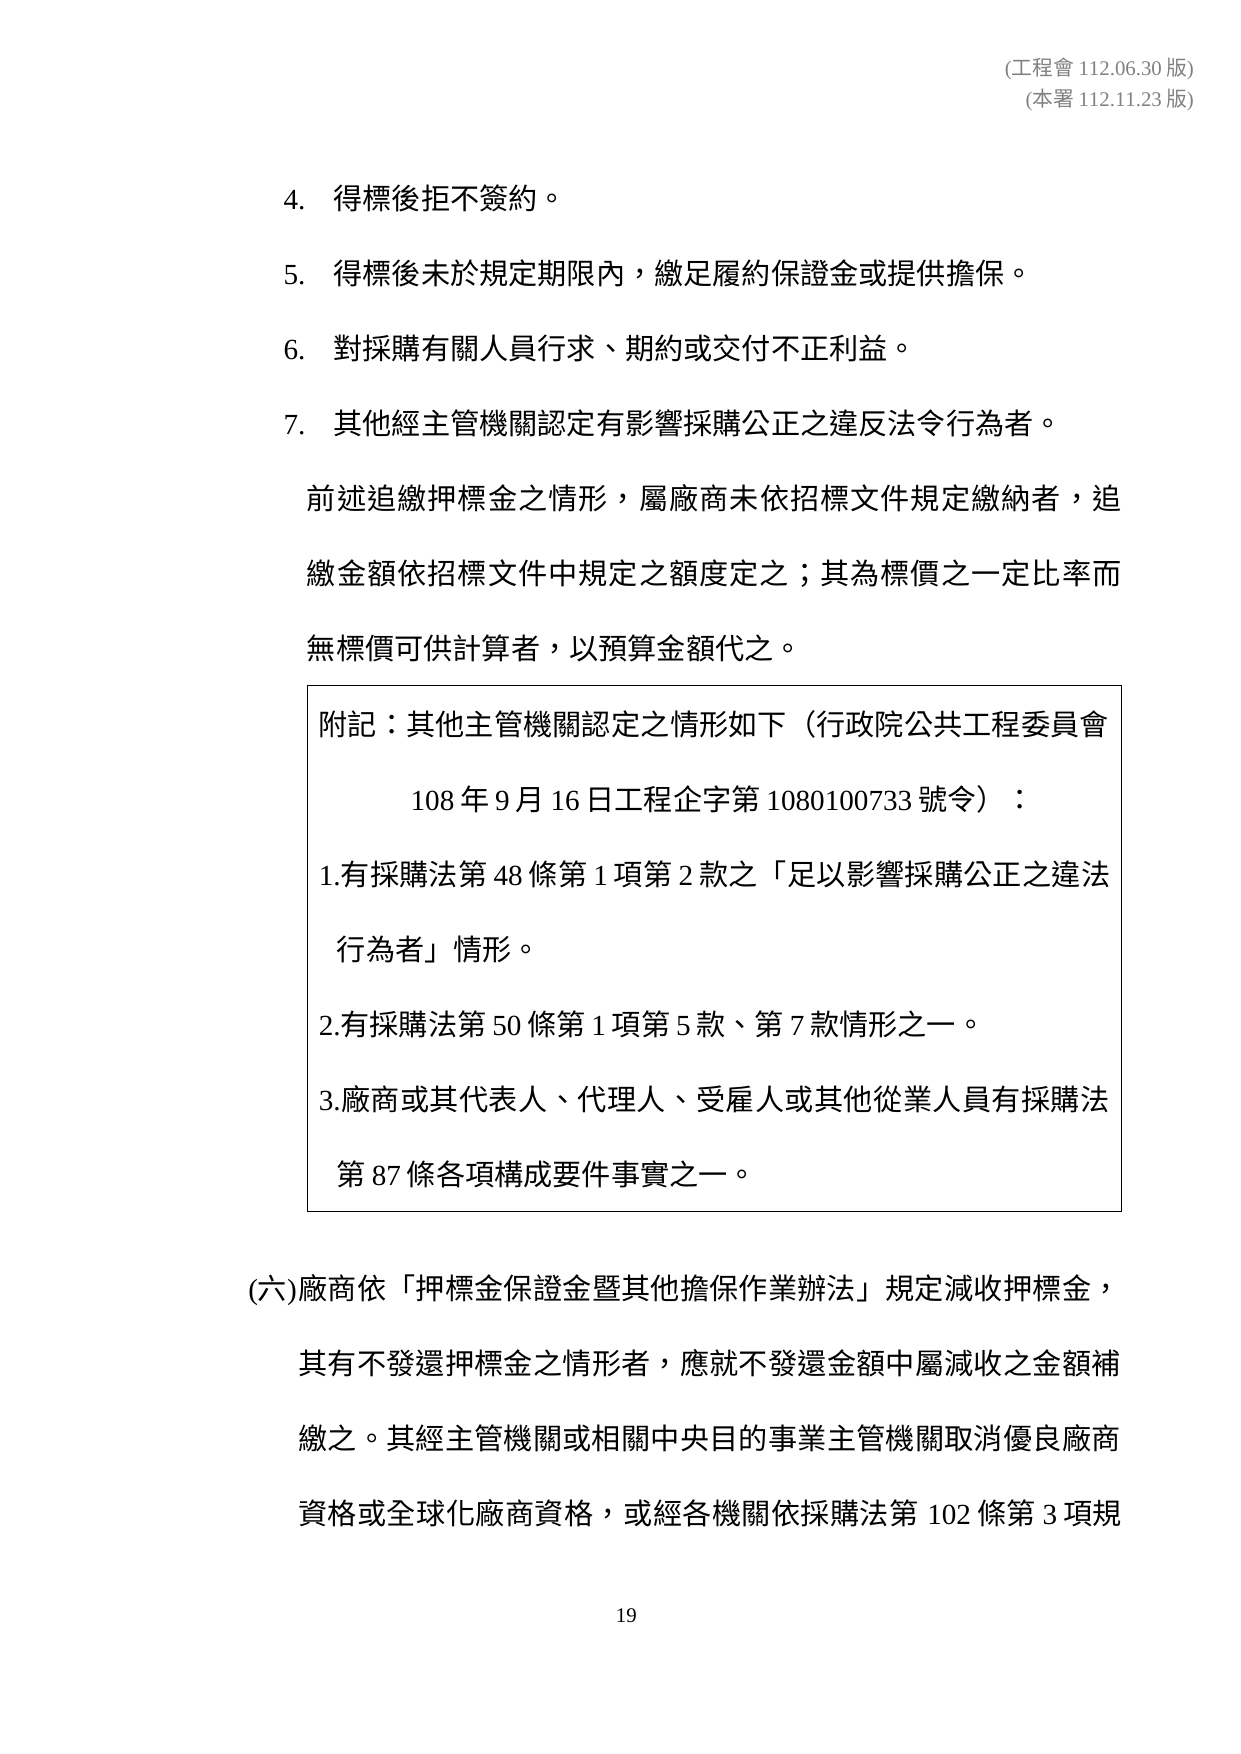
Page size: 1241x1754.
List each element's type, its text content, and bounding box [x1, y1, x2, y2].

list 對採購有關人員行求、期約或交付不正利益。 [283, 309, 1122, 384]
list 其他經主管機關認定有影響採購公正之違反法令行為者。 [283, 384, 1122, 459]
list 得標後拒不簽約。 [283, 159, 1122, 234]
list 廠商依「押標金保證金暨其他擔保作業辦法」規定減收押標金，其有不發還押標金之情形者，應就不發還金額中屬減收之金額補繳之。其經主管機關或相關中央目的事業主管機關取消優良廠商資格或全球化廠商資格，或經各機關依採購法第102條第3項規 [248, 1249, 1122, 1549]
table_header 附記：其他主管機關認定之情形如下（行政院公共工程委員會108年9月16日工程企字第1080100733號令）： 1.有採購法第48條第1項第2款之「足以影響採購公正之違法行為者」情形。 2.有採購法第50條第1項第5款、第7款情形之一。 3.廠商或其代表人、代理人、受雇人或其他從業人員有採購法第87條各項構成要件事實之一。 [308, 686, 1121, 1211]
text 前述追繳押標金之情形，屬廠商未依招標文件規定繳納者，追繳金額依招標文件中規定之額度定之；其為標價之一定比率而無標價可供計算者，以預算金額代之。 [307, 459, 1122, 684]
list 得標後未於規定期限內，繳足履約保證金或提供擔保。 [283, 234, 1122, 309]
